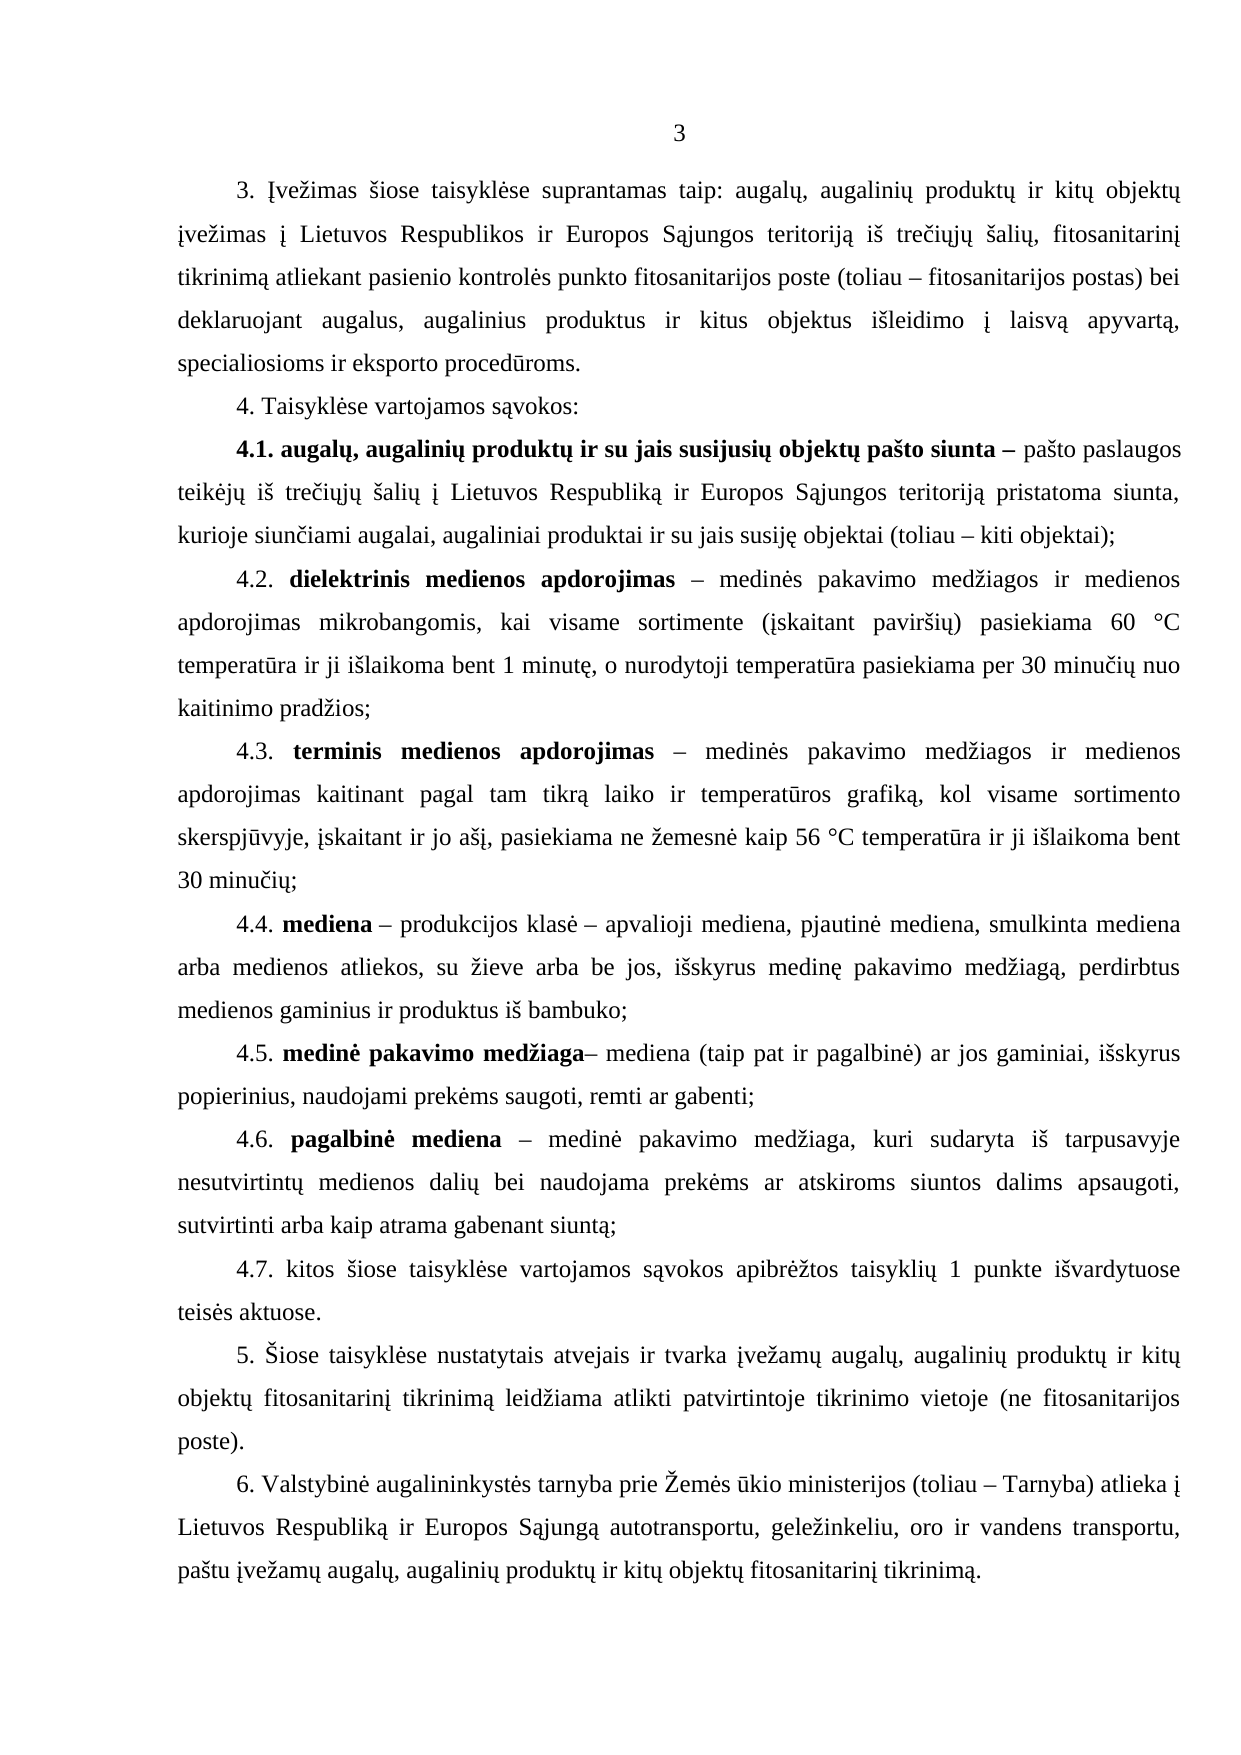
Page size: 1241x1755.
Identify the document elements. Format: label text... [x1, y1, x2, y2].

text 4. Taisyklėse vartojamos sąvokos: [177, 391, 1181, 420]
text 4.2. dielektrinis medienos apdorojimas – medinės pakavimo medžiagos ir medienos apdorojimas mikrobangomis, kai visame sortimente (įskaitant paviršių) pasiekiama 60 °C temperatūra ir ji išlaikoma bent 1 minutę, o nurodytoji temperatūra pasiekiama per 30 minučių nuo kaitinimo pradžios; [177, 564, 1181, 722]
text 5. Šiose taisyklėse nustatytais atvejais ir tvarka įvežamų augalų, augalinių produktų ir kitų objektų fitosanitarinį tikrinimą leidžiama atlikti patvirtintoje tikrinimo vietoje (ne fitosanitarijos poste). [177, 1340, 1181, 1455]
text 4.3. terminis medienos apdorojimas – medinės pakavimo medžiagos ir medienos apdorojimas kaitinant pagal tam tikrą laiko ir temperatūros grafiką, kol visame sortimento skerspjūvyje, įskaitant ir jo ašį, pasiekiama ne žemesnė kaip 56 °C temperatūra ir ji išlaikoma bent 30 minučių; [177, 736, 1181, 894]
text 4.6. pagalbinė mediena – medinė pakavimo medžiaga, kuri sudaryta iš tarpusavyje nesutvirtintų medienos dalių bei naudojama prekėms ar atskiroms siuntos dalims apsaugoti, sutvirtinti arba kaip atrama gabenant siuntą; [177, 1124, 1181, 1239]
text 4.1. augalų, augalinių produktų ir su jais susijusių objektų pašto siunta – pašto paslaugos teikėjų iš trečiųjų šalių į Lietuvos Respubliką ir Europos Sąjungos teritoriją pristatoma siunta, kurioje siunčiami augalai, augaliniai produktai ir su jais susiję objektai (toliau – kiti objektai); [177, 434, 1181, 549]
text 4.7. kitos šiose taisyklėse vartojamos sąvokos apibrėžtos taisyklių 1 punkte išvardytuose teisės aktuose. [177, 1254, 1181, 1326]
text 6. Valstybinė augalininkystės tarnyba prie Žemės ūkio ministerijos (toliau – Tarnyba) atlieka į Lietuvos Respubliką ir Europos Sąjungą autotransportu, geležinkeliu, oro ir vandens transportu, paštu įvežamų augalų, augalinių produktų ir kitų objektų fitosanitarinį tikrinimą. [177, 1469, 1181, 1584]
text 4.5. medinė pakavimo medžiaga– mediena (taip pat ir pagalbinė) ar jos gaminiai, išskyrus popierinius, naudojami prekėms saugoti, remti ar gabenti; [177, 1038, 1181, 1110]
text 4.4. mediena – produkcijos klasė – apvalioji mediena, pjautinė mediena, smulkinta mediena arba medienos atliekos, su žieve arba be jos, išskyrus medinę pakavimo medžiagą, perdirbtus medienos gaminius ir produktus iš bambuko; [177, 909, 1181, 1024]
text 3. Įvežimas šiose taisyklėse suprantamas taip: augalų, augalinių produktų ir kitų objektų įvežimas į Lietuvos Respublikos ir Europos Sąjungos teritoriją iš trečiųjų šalių, fitosanitarinį tikrinimą atliekant pasienio kontrolės punkto fitosanitarijos poste (toliau – fitosanitarijos postas) bei deklaruojant augalus, augalinius produktus ir kitus objektus išleidimo į laisvą apyvartą, specialiosioms ir eksporto procedūroms. [177, 176, 1181, 377]
